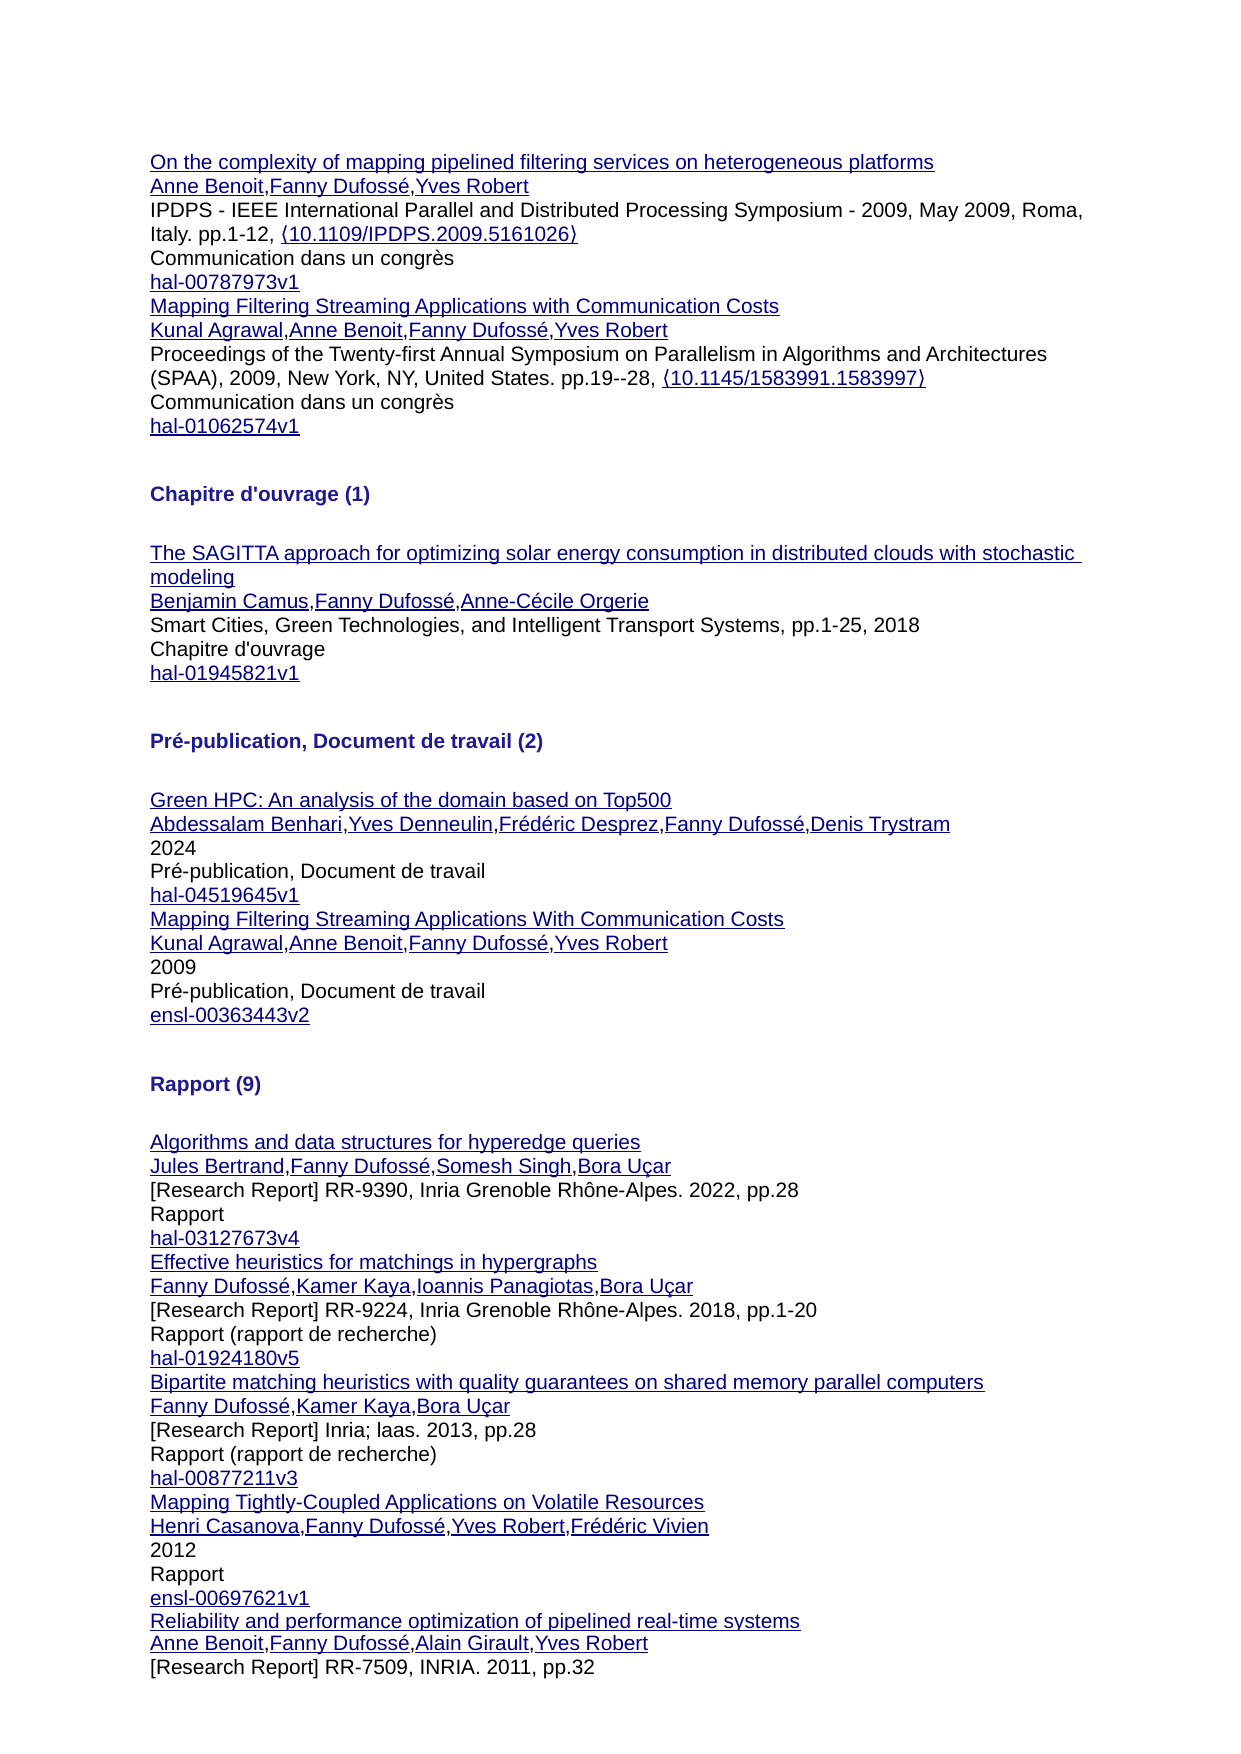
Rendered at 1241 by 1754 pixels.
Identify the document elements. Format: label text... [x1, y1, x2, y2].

table_cell Reliability and performance optimization of pipelined real-time systems Anne Benoit,Fanny Dufossé,Alain Girault,Yves Robert [Research Report] RR-7509, INRIA. 2011, pp.32 [150, 1609, 1090, 1679]
table_cell Mapping Filtering Streaming Applications With Communication Costs Kunal Agrawal,Anne Benoit,Fanny Dufossé,Yves Robert 2009 Pré-publication, Document de travail ensl-00363443v2 [150, 907, 1090, 1027]
subtitle Rapport (9) [150, 1072, 1090, 1096]
table_header Algorithms and data structures for hyperedge queries Jules Bertrand,Fanny Dufossé,Somesh Singh,Bora Uçar [Research Report] RR-9390, Inria Grenoble Rhône-Alpes. 2022, pp.28 Rapport hal-03127673v4 [150, 1130, 1090, 1250]
table_cell On the complexity of mapping pipelined filtering services on heterogeneous platforms Anne Benoit,Fanny Dufossé,Yves Robert IPDPS - IEEE International Parallel and Distributed Processing Symposium - 2009, May 2009, Roma, Italy. pp.1-12, ⟨10.1109/IPDPS.2009.5161026⟩ Communication dans un congrès hal-00787973v1 [150, 150, 1090, 294]
subtitle Pré-publication, Document de travail (2) [150, 729, 1090, 753]
table_cell Bipartite matching heuristics with quality guarantees on shared memory parallel computers Fanny Dufossé,Kamer Kaya,Bora Uçar [Research Report] Inria; laas. 2013, pp.28 Rapport (rapport de recherche) hal-00877211v3 [150, 1370, 1090, 1489]
table_header Green HPC: An analysis of the domain based on Top500 Abdessalam Benhari,Yves Denneulin,Frédéric Desprez,Fanny Dufossé,Denis Trystram 2024 Pré-publication, Document de travail hal-04519645v1 [150, 788, 1090, 907]
table_header The SAGITTA approach for optimizing solar energy consumption in distributed clouds with stochastic modeling Benjamin Camus,Fanny Dufossé,Anne-Cécile Orgerie Smart Cities, Green Technologies, and Intelligent Transport Systems, pp.1-25, 2018 Chapitre d'ouvrage hal-01945821v1 [150, 541, 1090, 684]
table_cell Mapping Tightly-Coupled Applications on Volatile Resources Henri Casanova,Fanny Dufossé,Yves Robert,Frédéric Vivien 2012 Rapport ensl-00697621v1 [150, 1490, 1090, 1609]
table_cell Effective heuristics for matchings in hypergraphs Fanny Dufossé,Kamer Kaya,Ioannis Panagiotas,Bora Uçar [Research Report] RR-9224, Inria Grenoble Rhône-Alpes. 2018, pp.1-20 Rapport (rapport de recherche) hal-01924180v5 [150, 1250, 1090, 1370]
table_cell Mapping Filtering Streaming Applications with Communication Costs Kunal Agrawal,Anne Benoit,Fanny Dufossé,Yves Robert Proceedings of the Twenty-first Annual Symposium on Parallelism in Algorithms and Architectures (SPAA), 2009, New York, NY, United States. pp.19--28, ⟨10.1145/1583991.1583997⟩ Communication dans un congrès hal-01062574v1 [150, 294, 1090, 437]
subtitle Chapitre d'ouvrage (1) [150, 482, 1090, 506]
